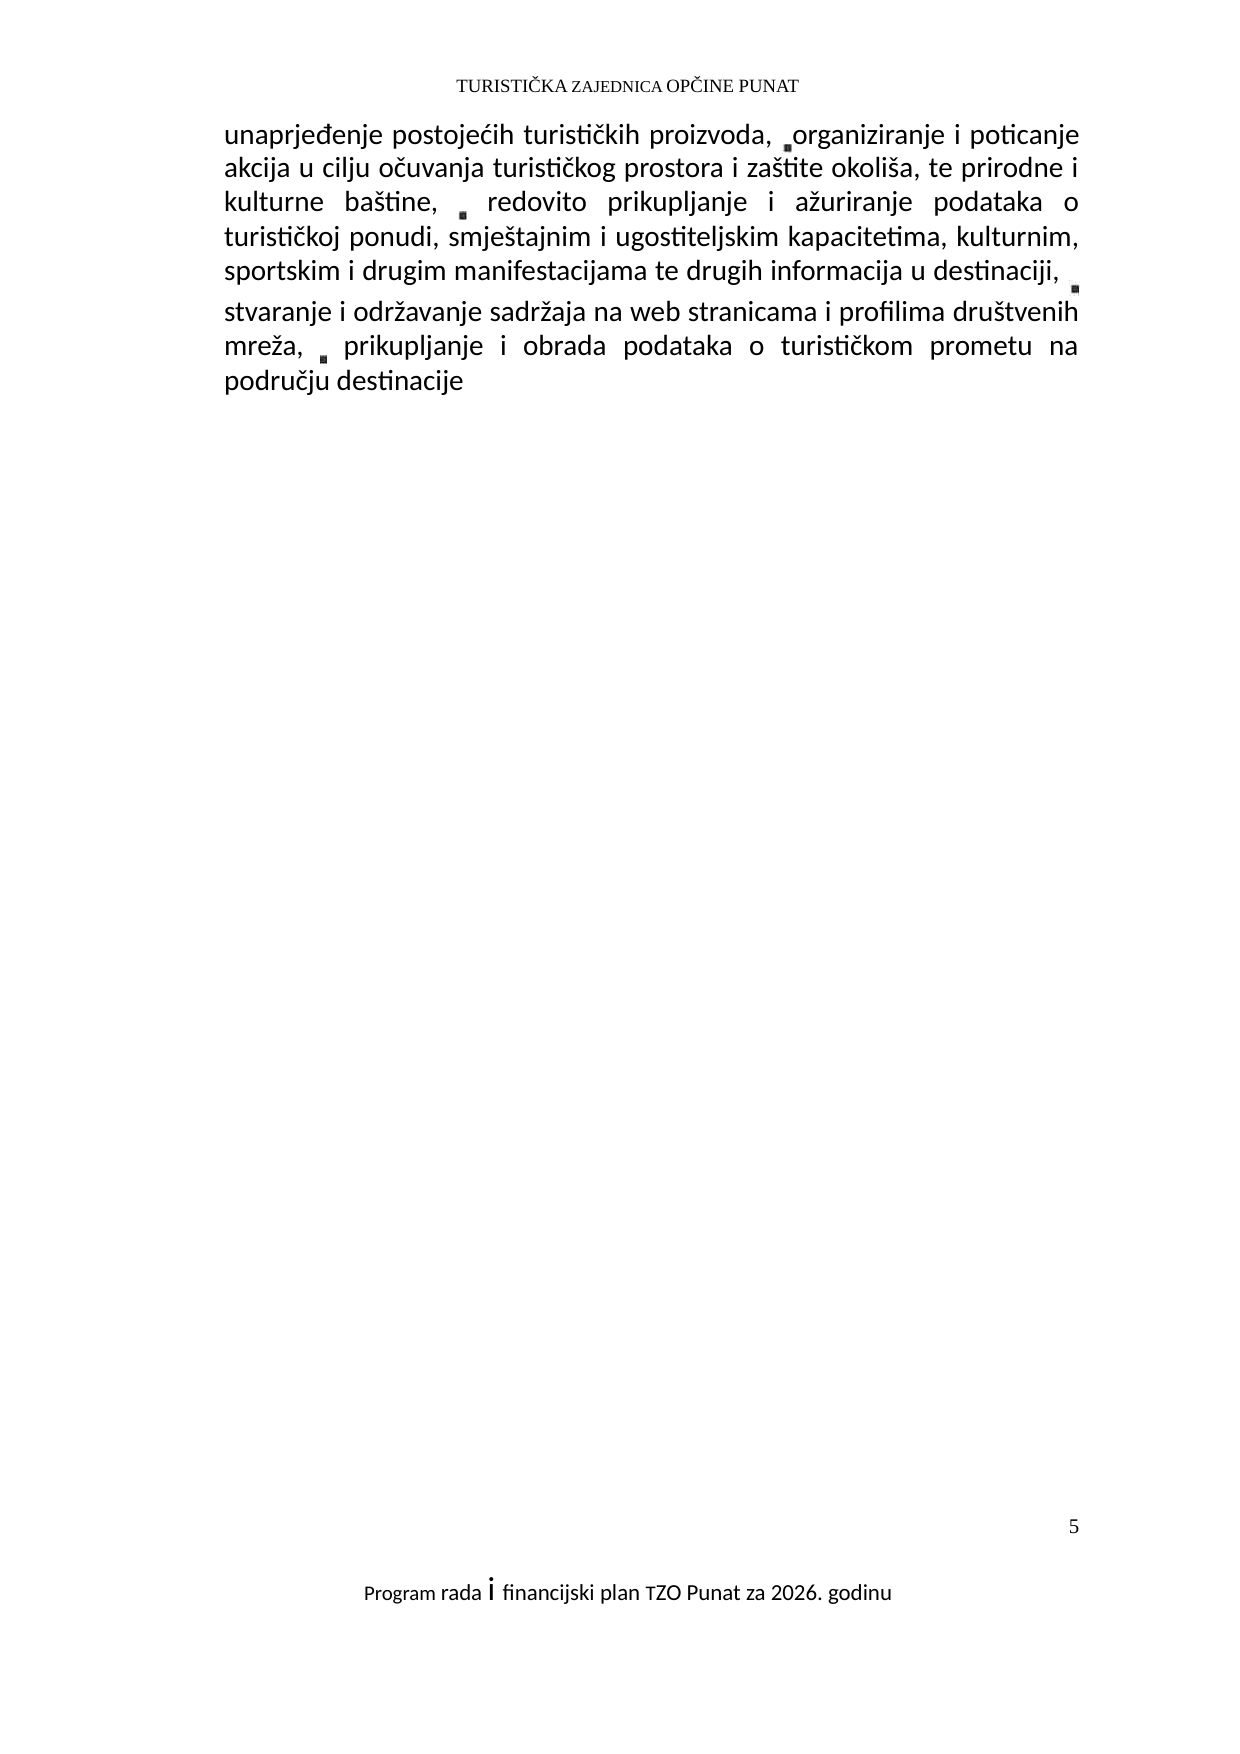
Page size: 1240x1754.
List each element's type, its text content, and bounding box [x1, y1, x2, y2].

text unaprjeđenje postojećih turističkih proizvoda, organiziranje i poticanje akcija u cilju očuvanja turističkog prostora i zaštite okoliša, te prirodne i kulturne baštine, redovito prikupljanje i ažuriranje podataka o turističkoj ponudi, smještajnim i ugostiteljskim kapacitetima, kulturnim, sportskim i drugim manifestacijama te drugih informacija u destinaciji, stvaranje i održavanje sadržaja na web stranicama i profilima društvenih mreža, prikupljanje i obrada podataka o turističkom prometu na području destinacije [224, 115, 1079, 397]
